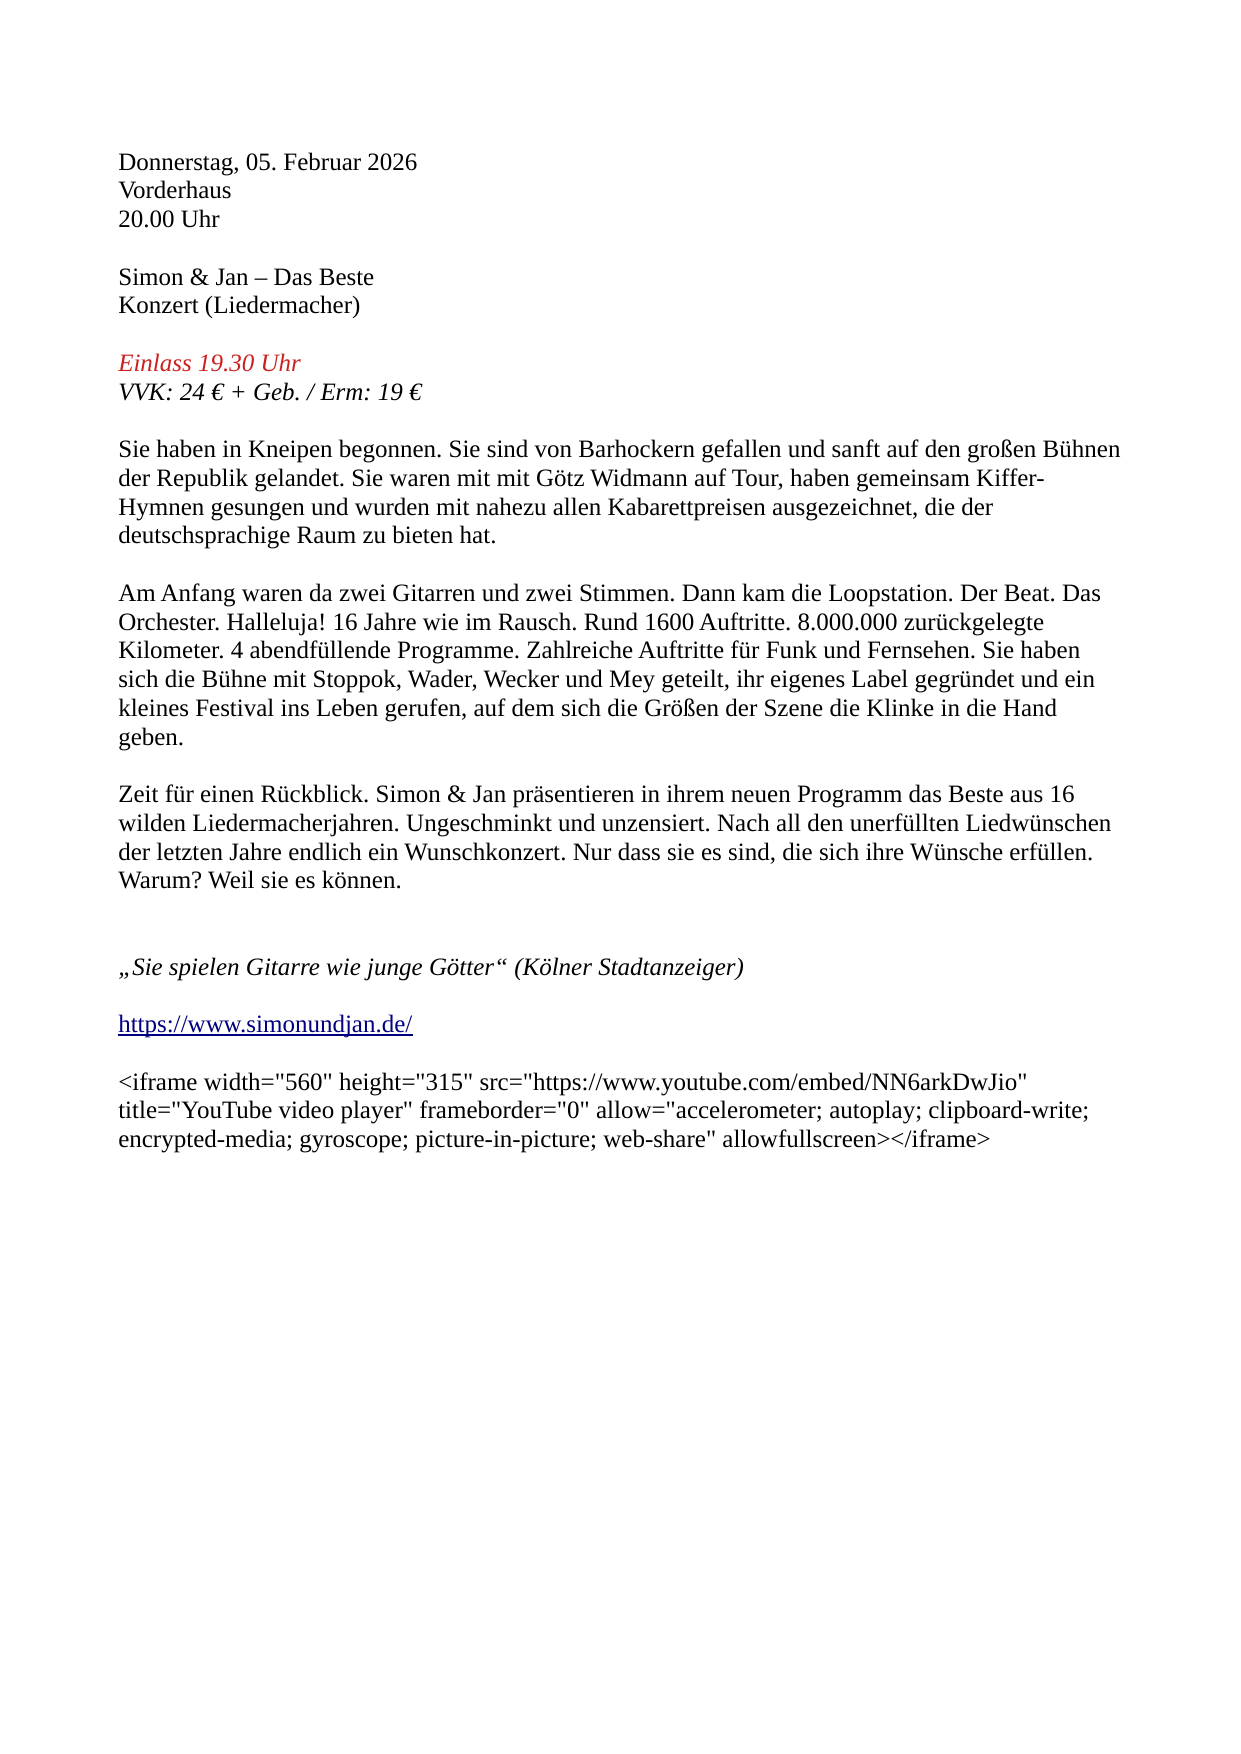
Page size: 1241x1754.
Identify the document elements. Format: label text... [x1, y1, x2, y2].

text „Sie spielen Gitarre wie junge Götter“ (Kölner Stadtanzeiger) [118, 952, 1122, 981]
text 20.00 Uhr [118, 204, 1122, 233]
text Konzert (Liedermacher) [118, 291, 1122, 348]
text https://www.simonundjan.de/ [118, 1009, 1122, 1067]
text Sie haben in Kneipen begonnen. Sie sind von Barhockern gefallen und sanft auf den großen Bühnen der Republik gelandet. Sie waren mit mit Götz Widmann auf Tour, haben gemeinsam Kiffer-Hymnen gesungen und wurden mit nahezu allen Kabarettpreisen ausgezeichnet, die der deutschsprachige Raum zu bieten hat. [118, 434, 1122, 578]
text Am Anfang waren da zwei Gitarren und zwei Stimmen. Dann kam die Loopstation. Der Beat. Das Orchester. Halleluja! 16 Jahre wie im Rausch. Rund 1600 Auftritte. 8.000.000 zurückgelegte Kilometer. 4 abendfüllende Programme. Zahlreiche Auftritte für Funk und Fernsehen. Sie haben sich die Bühne mit Stoppok, Wader, Wecker und Mey geteilt, ihr eigenes Label gegründet und ein kleines Festival ins Leben gerufen, auf dem sich die Größen der Szene die Klinke in die Hand geben. [118, 578, 1122, 751]
text <iframe width="560" height="315" src="https://www.youtube.com/embed/NN6arkDwJio" title="YouTube video player" frameborder="0" allow="accelerometer; autoplay; clipboard-write; encrypted-media; gyroscope; picture-in-picture; web-share" allowfullscreen></iframe> [118, 1067, 1122, 1153]
text Vorderhaus [118, 176, 1122, 204]
text Einlass 19.30 Uhr VVK: 24 € + Geb. / Erm: 19 € [118, 348, 1122, 406]
text Simon & Jan – Das Beste [118, 262, 1122, 291]
text Zeit für einen Rückblick. Simon & Jan präsentieren in ihrem neuen Programm das Beste aus 16 wilden Liedermacherjahren. Ungeschminkt und unzensiert. Nach all den unerfüllten Liedwünschen der letzten Jahre endlich ein Wunschkonzert. Nur dass sie es sind, die sich ihre Wünsche erfüllen. Warum? Weil sie es können. [118, 751, 1122, 894]
text Donnerstag, 05. Februar 2026 [118, 147, 1122, 176]
